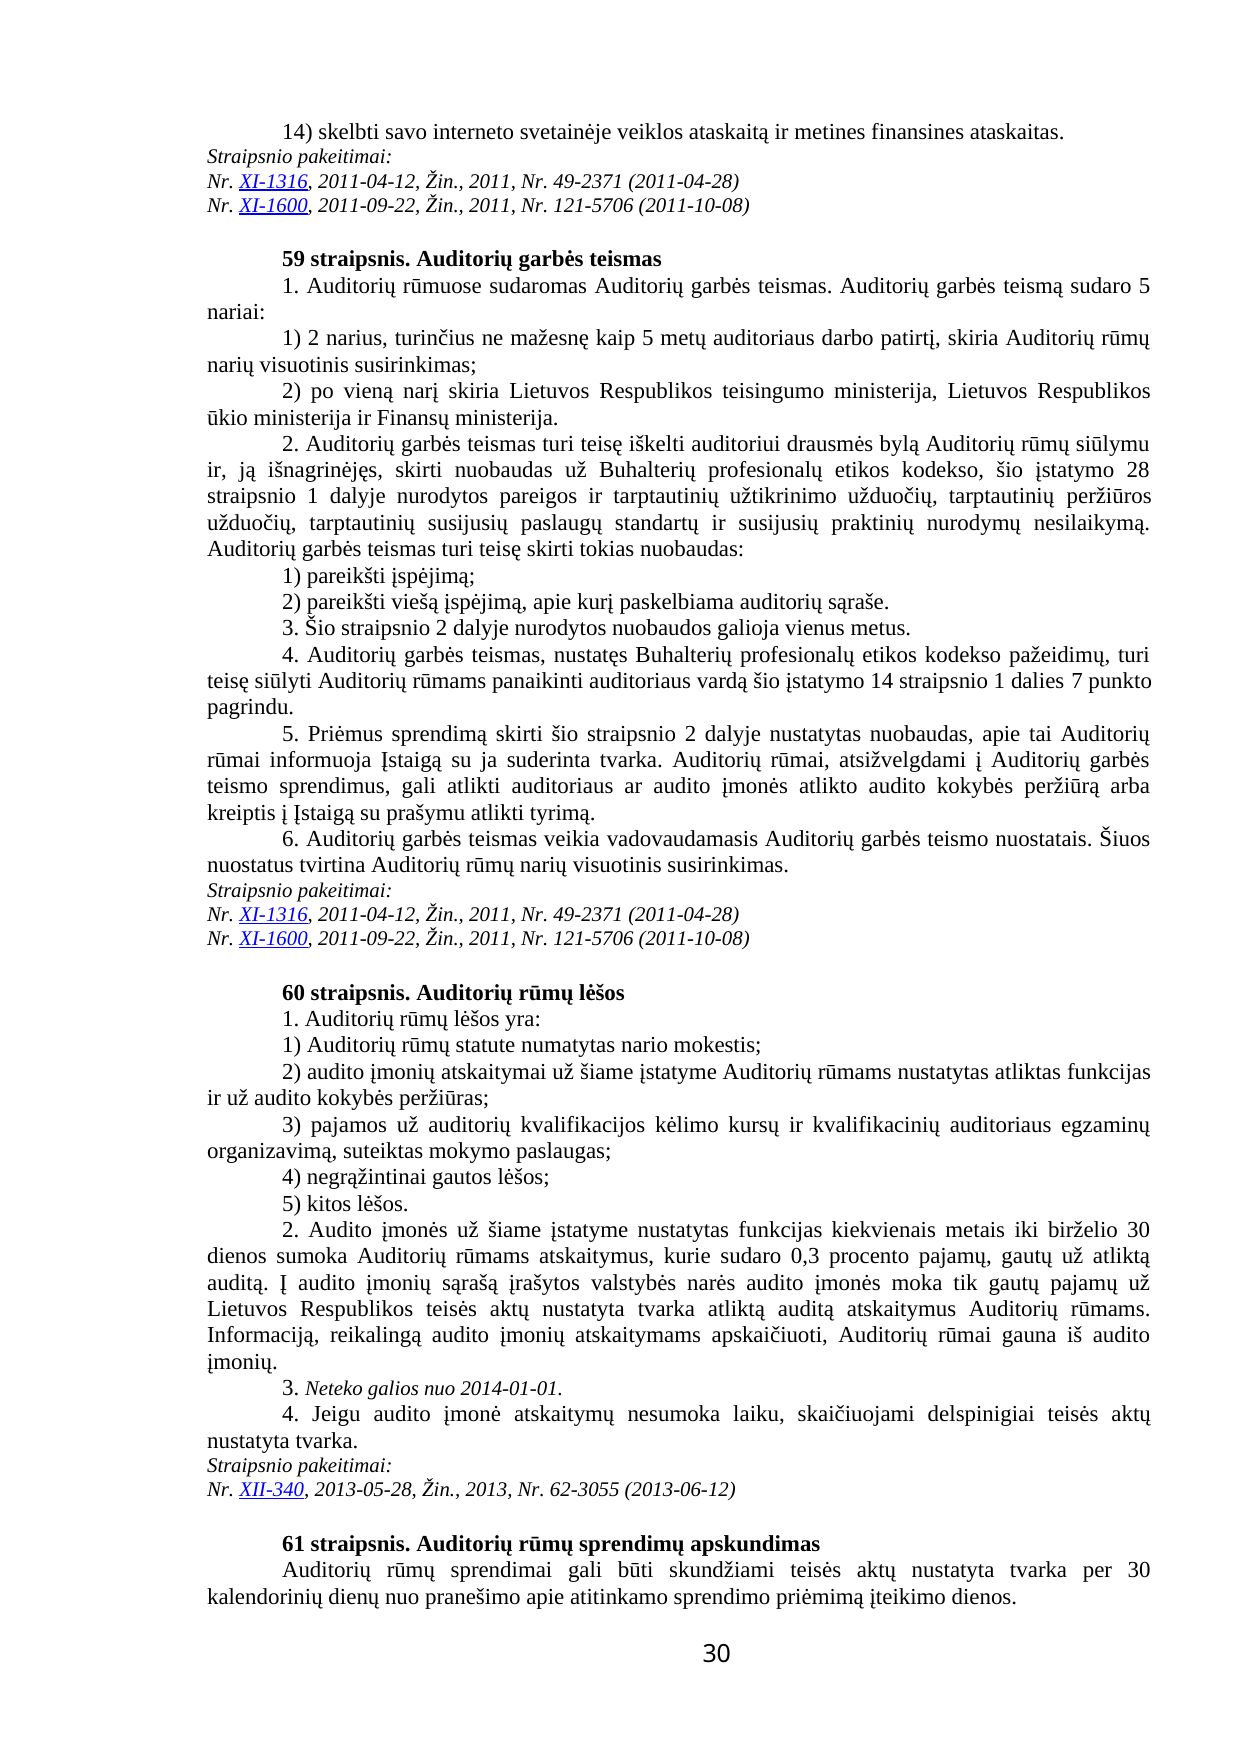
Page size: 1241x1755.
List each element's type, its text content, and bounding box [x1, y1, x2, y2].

text Straipsnio pakeitimai: [207, 1453, 1152, 1477]
text 5) kitos lėšos. [207, 1190, 1152, 1216]
text 4. Auditorių garbės teismas, nustatęs Buhalterių profesionalų etikos kodekso pažeidimų, turi teisę siūlyti Auditorių rūmams panaikinti auditoriaus vardą šio įstatymo 14 straipsnio 1 dalies 7 punkto pagrindu. [207, 641, 1152, 720]
text 1. Auditorių rūmuose sudaromas Auditorių garbės teismas. Auditorių garbės teismą sudaro 5 nariai: [207, 272, 1152, 324]
text 4. Jeigu audito įmonė atskaitymų nesumoka laiku, skaičiuojami delspinigiai teisės aktų nustatyta tvarka. [207, 1401, 1152, 1453]
text 60 straipsnis. Auditorių rūmų lėšos [207, 979, 1152, 1005]
text Straipsnio pakeitimai: [207, 878, 1152, 902]
text 1) Auditorių rūmų statute numatytas nario mokestis; [207, 1032, 1152, 1058]
text Nr. XI-1600, 2011-09-22, Žin., 2011, Nr. 121-5706 (2011-10-08) [207, 926, 1152, 950]
text 2. Audito įmonės už šiame įstatyme nustatytas funkcijas kiekvienais metais iki birželio 30 dienos sumoka Auditorių rūmams atskaitymus, kurie sudaro 0,3 procento pajamų, gautų už atliktą auditą. Į audito įmonių sąrašą įrašytos valstybės narės audito įmonės moka tik gautų pajamų už Lietuvos Respublikos teisės aktų nustatyta tvarka atliktą auditą atskaitymus Auditorių rūmams. Informaciją, reikalingą audito įmonių atskaitymams apskaičiuoti, Auditorių rūmai gauna iš audito įmonių. [207, 1216, 1152, 1374]
text 61 straipsnis. Auditorių rūmų sprendimų apskundimas [207, 1530, 1152, 1556]
text 6. Auditorių garbės teismas veikia vadovaudamasis Auditorių garbės teismo nuostatais. Šiuos nuostatus tvirtina Auditorių rūmų narių visuotinis susirinkimas. [207, 825, 1152, 878]
text Nr. XII-340, 2013-05-28, Žin., 2013, Nr. 62-3055 (2013-06-12) [207, 1477, 1152, 1501]
text 2) pareikšti viešą įspėjimą, apie kurį paskelbiama auditorių sąraše. [207, 588, 1152, 614]
text 1) 2 narius, turinčius ne mažesnę kaip 5 metų auditoriaus darbo patirtį, skiria Auditorių rūmų narių visuotinis susirinkimas; [207, 324, 1152, 377]
text 3. Neteko galios nuo 2014-01-01. [207, 1374, 1152, 1401]
text 14) skelbti savo interneto svetainėje veiklos ataskaitą ir metines finansines ataskaitas. [207, 118, 1152, 144]
text 3. Šio straipsnio 2 dalyje nurodytos nuobaudos galioja vienus metus. [207, 614, 1152, 641]
text 2) audito įmonių atskaitymai už šiame įstatyme Auditorių rūmams nustatytas atliktas funkcijas ir už audito kokybės peržiūras; [207, 1058, 1152, 1111]
text 2. Auditorių garbės teismas turi teisę iškelti auditoriui drausmės bylą Auditorių rūmų siūlymu ir, ją išnagrinėjęs, skirti nuobaudas už Buhalterių profesionalų etikos kodekso, šio įstatymo 28 straipsnio 1 dalyje nurodytos pareigos ir tarptautinių užtikrinimo užduočių, tarptautinių peržiūros užduočių, tarptautinių susijusių paslaugų standartų ir susijusių praktinių nurodymų nesilaikymą. Auditorių garbės teismas turi teisę skirti tokias nuobaudas: [207, 430, 1152, 562]
text 5. Priėmus sprendimą skirti šio straipsnio 2 dalyje nustatytas nuobaudas, apie tai Auditorių rūmai informuoja Įstaigą su ja suderinta tvarka. Auditorių rūmai, atsižvelgdami į Auditorių garbės teismo sprendimus, gali atlikti auditoriaus ar audito įmonės atlikto audito kokybės peržiūrą arba kreiptis į Įstaigą su prašymu atlikti tyrimą. [207, 720, 1152, 825]
text 1. Auditorių rūmų lėšos yra: [207, 1005, 1152, 1032]
text Nr. XI-1316, 2011-04-12, Žin., 2011, Nr. 49-2371 (2011-04-28) [207, 902, 1152, 926]
text 1) pareikšti įspėjimą; [207, 562, 1152, 588]
text Straipsnio pakeitimai: [207, 144, 1152, 168]
text Nr. XI-1600, 2011-09-22, Žin., 2011, Nr. 121-5706 (2011-10-08) [207, 193, 1152, 217]
text Auditorių rūmų sprendimai gali būti skundžiami teisės aktų nustatyta tvarka per 30 kalendorinių dienų nuo pranešimo apie atitinkamo sprendimo priėmimą įteikimo dienos. [207, 1556, 1152, 1609]
text 4) negrąžintinai gautos lėšos; [207, 1163, 1152, 1190]
text 2) po vieną narį skiria Lietuvos Respublikos teisingumo ministerija, Lietuvos Respublikos ūkio ministerija ir Finansų ministerija. [207, 377, 1152, 430]
text 3) pajamos už auditorių kvalifikacijos kėlimo kursų ir kvalifikacinių auditoriaus egzaminų organizavimą, suteiktas mokymo paslaugas; [207, 1111, 1152, 1163]
text 59 straipsnis. Auditorių garbės teismas [207, 245, 1152, 272]
text Nr. XI-1316, 2011-04-12, Žin., 2011, Nr. 49-2371 (2011-04-28) [207, 168, 1152, 193]
